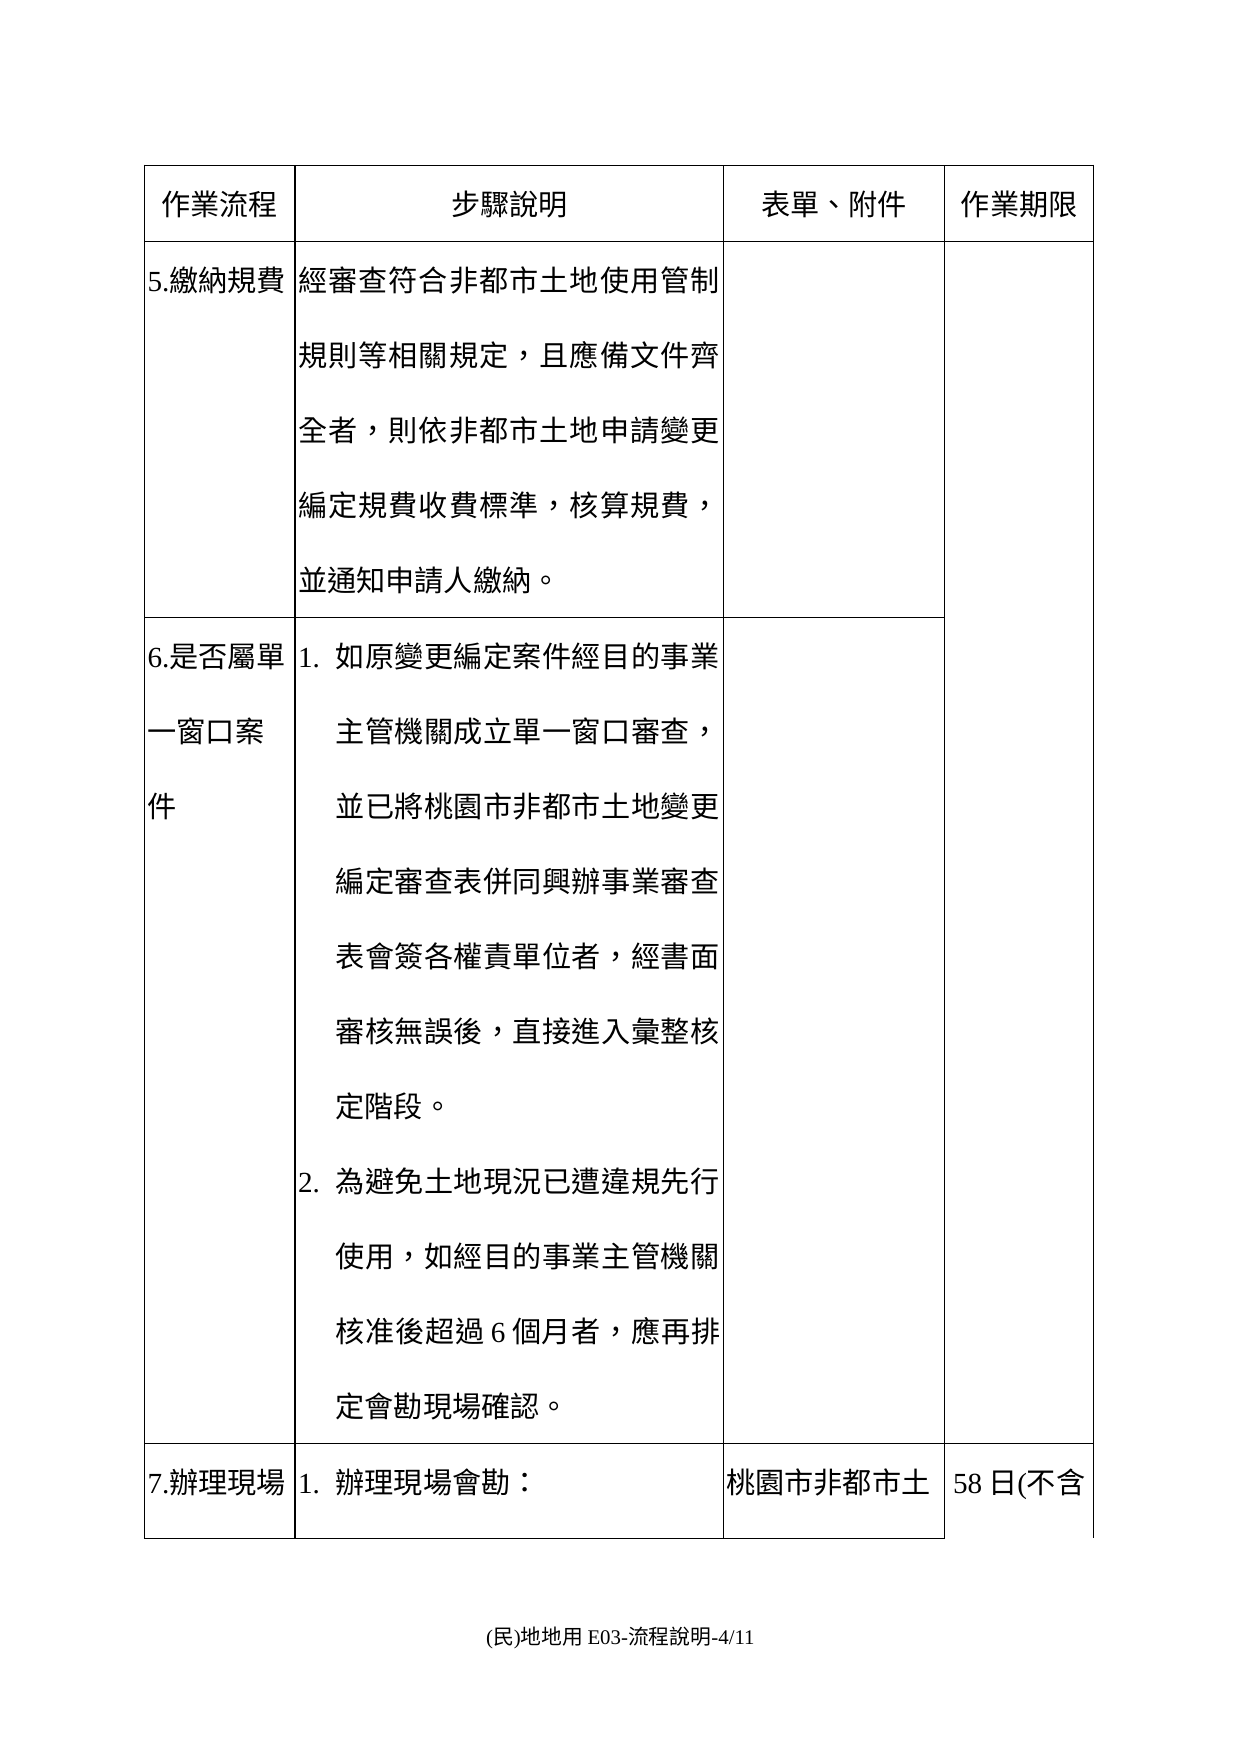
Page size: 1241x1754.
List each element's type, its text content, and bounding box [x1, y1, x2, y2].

table_header 作業期限 [945, 166, 1093, 241]
table_cell 7.辦理現場 [145, 1444, 294, 1538]
table_cell 如原變更編定案件經目的事業主管機關成立單一窗口審查，並已將桃園市非都市土地變更編定審查表併同興辦事業審查表會簽各權責單位者，經書面審核無誤後，直接進入彙整核定階段。 為避免土地現況已遭違規先行使用，如經目的事業主管機關核准後超過6個月者，應再排定會勘現場確認。 [296, 618, 723, 1443]
table_cell 5.繳納規費 [145, 242, 294, 617]
table_cell 58日(不含 [945, 1444, 1093, 1538]
table_cell 辦理現場會勘： 通知申請人及本府各權責單位現場會勘。 如現場界址無法辨認者，應另邀請土地所在地之地政事務所派員會同指界，或要求申請人鑑界後再行會勘。 變更前後目的事業主管機關、相關單位會審： 本府變更編定前後目的事業主管機關： 依興辦事業計畫的性質或核准機關及原編定或變更前使用地類別決定變更編定前後本府目的事業主管機關。 就原編定或變更前使用地類別得否辦理變更編定及核准興辦事業計畫位置、配置提供意見。 都市發展局(建築管理處)會審 依據桃園市非都市土地變更編定審查表所列審查事項依法審查。 必要時得要求申請人檢附現況實測圖以憑審核。 水務局會審 依據桃園市非都市土地變更編定審查表所列審查事項依法審查。 必要時得要求申請人檢附排水流向圖或水利會核發無妨礙灌溉排水設施文件以憑審核。 農業局會審 依據桃園市非都市土地變更編定審查表所列審查事項依法審查。 必要時得要求申請人檢附隔離設施配置圖以憑審核。 環境保護局會審 依據桃園市非都市土地變更編定審查表所列審查事項依法審查。 必要時得要求申請人檢附相關環保資料以憑審核。 [296, 1444, 723, 1538]
table_cell [724, 618, 944, 1443]
table_header 作業流程 [145, 166, 294, 241]
table_cell 桃園市非都市土 [724, 1444, 944, 1538]
table_cell [945, 242, 1093, 1443]
table_cell 6.是否屬單一窗口案件 [145, 618, 294, 1443]
table_header 表單、附件 [724, 166, 944, 241]
table_cell [724, 242, 944, 617]
table_header 步驟說明 [296, 166, 723, 241]
table_cell 經審查符合非都市土地使用管制規則等相關規定，且應備文件齊全者，則依非都市土地申請變更編定規費收費標準，核算規費，並通知申請人繳納。 [296, 242, 723, 617]
